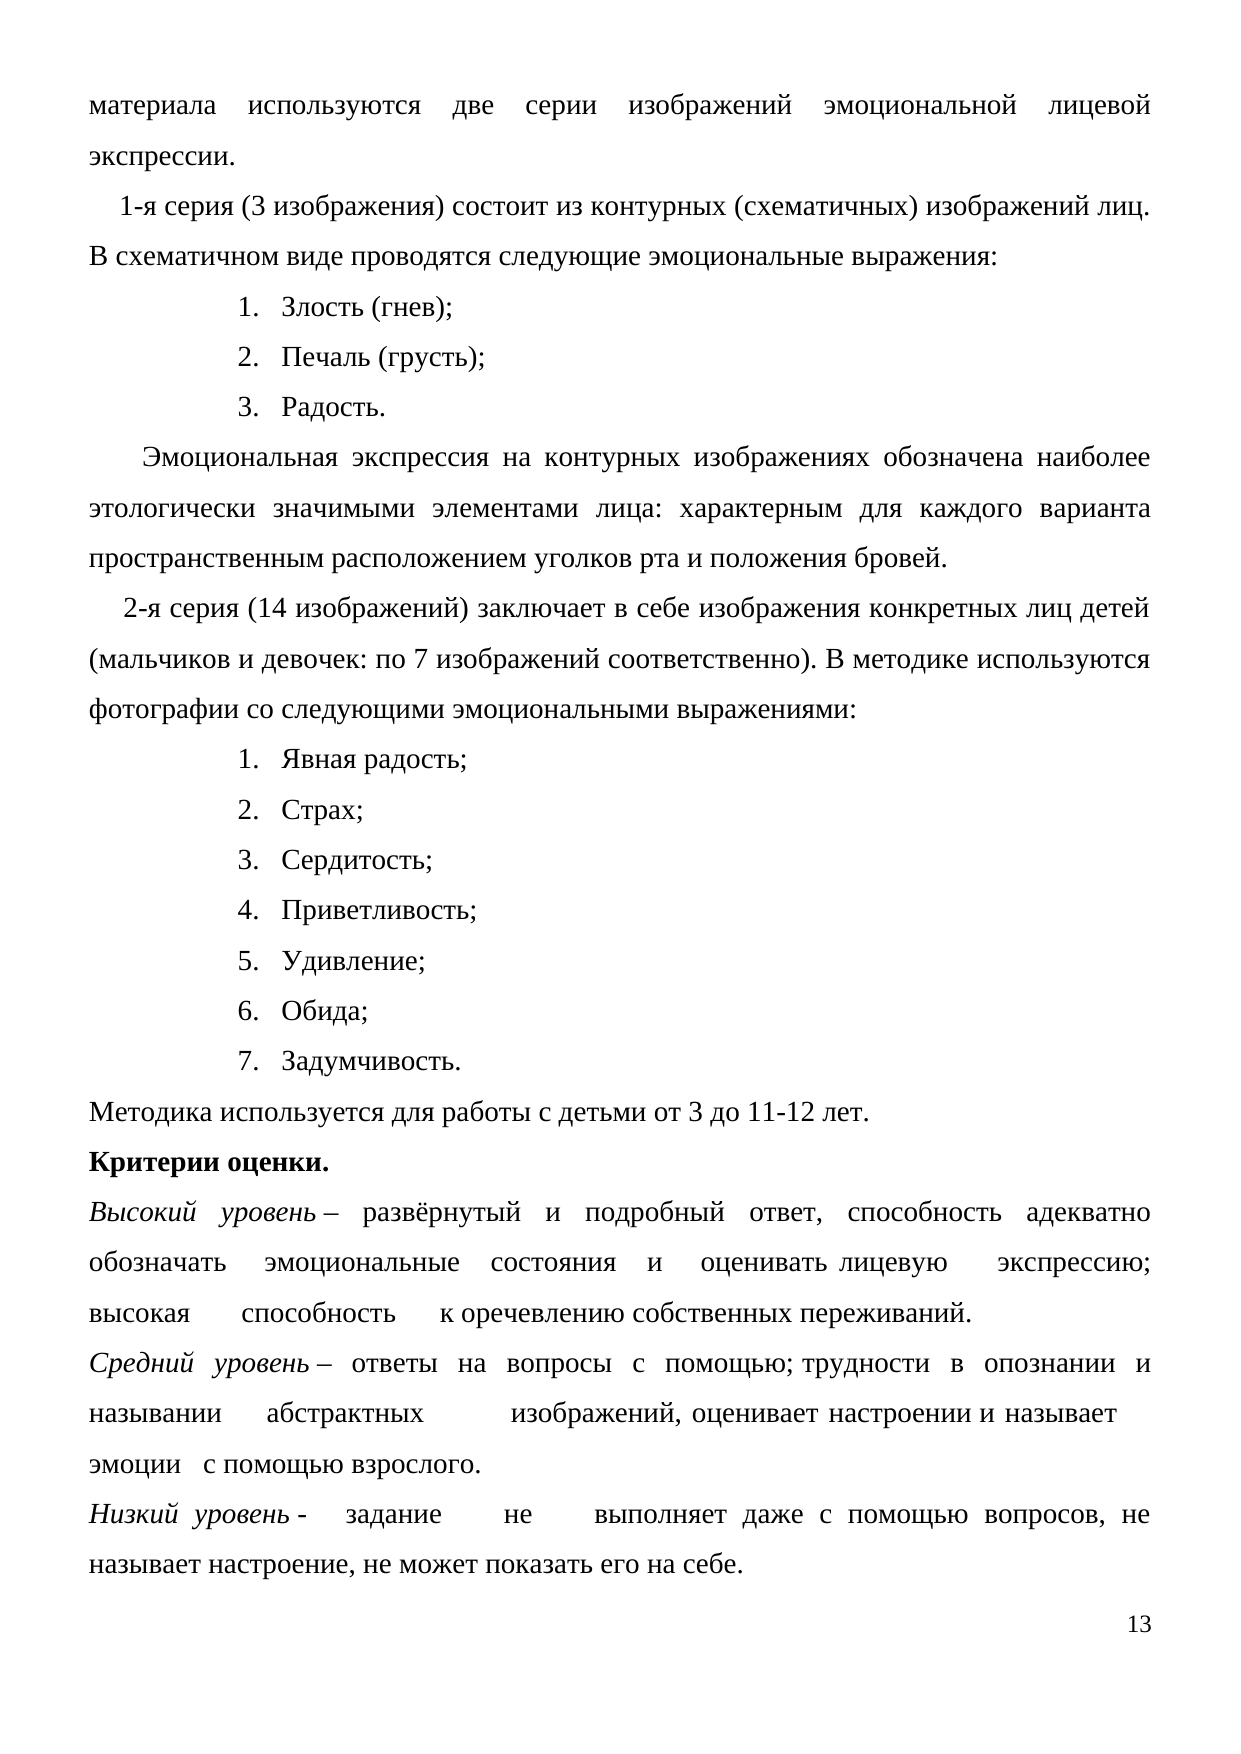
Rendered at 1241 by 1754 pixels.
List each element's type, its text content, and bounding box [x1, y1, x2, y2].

list Явная радость; [237, 741, 1152, 775]
text материала используются две серии изображений эмоциональной лицевой экспрессии. [89, 87, 1152, 171]
list Радость. [237, 389, 1152, 423]
text Средний уровень – ответы на вопросы с помощью; трудности в опознании и назывании абстрактных изображений, оценивает настроении и называет эмоции с помощью взрослого. [89, 1345, 1152, 1479]
list Приветливость; [237, 892, 1152, 926]
text 2-я серия (14 изображений) заключает в себе изображения конкретных лиц детей (мальчиков и девочек: по 7 изображений соответственно). В методике используются фотографии со следующими эмоциональными выражениями: [89, 591, 1152, 725]
text Низкий уровень - задание не выполняет даже с помощью вопросов, не называет настроение, не может показать его на себе. [89, 1496, 1152, 1580]
text 1-я серия (3 изображения) состоит из контурных (схематичных) изображений лиц. В схематичном виде проводятся следующие эмоциональные выражения: [89, 188, 1152, 272]
list Задумчивость. [237, 1043, 1152, 1077]
list Сердитость; [237, 842, 1152, 876]
list Злость (гнев); [237, 289, 1152, 322]
list Удивление; [237, 943, 1152, 976]
text Высокий уровень – развёрнутый и подробный ответ, способность адекватно обозначать эмоциональные состояния и оценивать лицевую экспрессию; высокая способность к оречевлению собственных переживаний. [89, 1194, 1152, 1328]
text Методика используется для работы с детьми от 3 до 11-12 лет. [89, 1094, 1152, 1127]
list Печаль (грусть); [237, 339, 1152, 372]
list Страх; [237, 792, 1152, 825]
list Обида; [237, 993, 1152, 1027]
text Эмоциональная экспрессия на контурных изображениях обозначена наиболее этологически значимыми элементами лица: характерным для каждого варианта пространственным расположением уголков рта и положения бровей. [89, 439, 1152, 574]
text Критерии оценки. [89, 1144, 1152, 1177]
